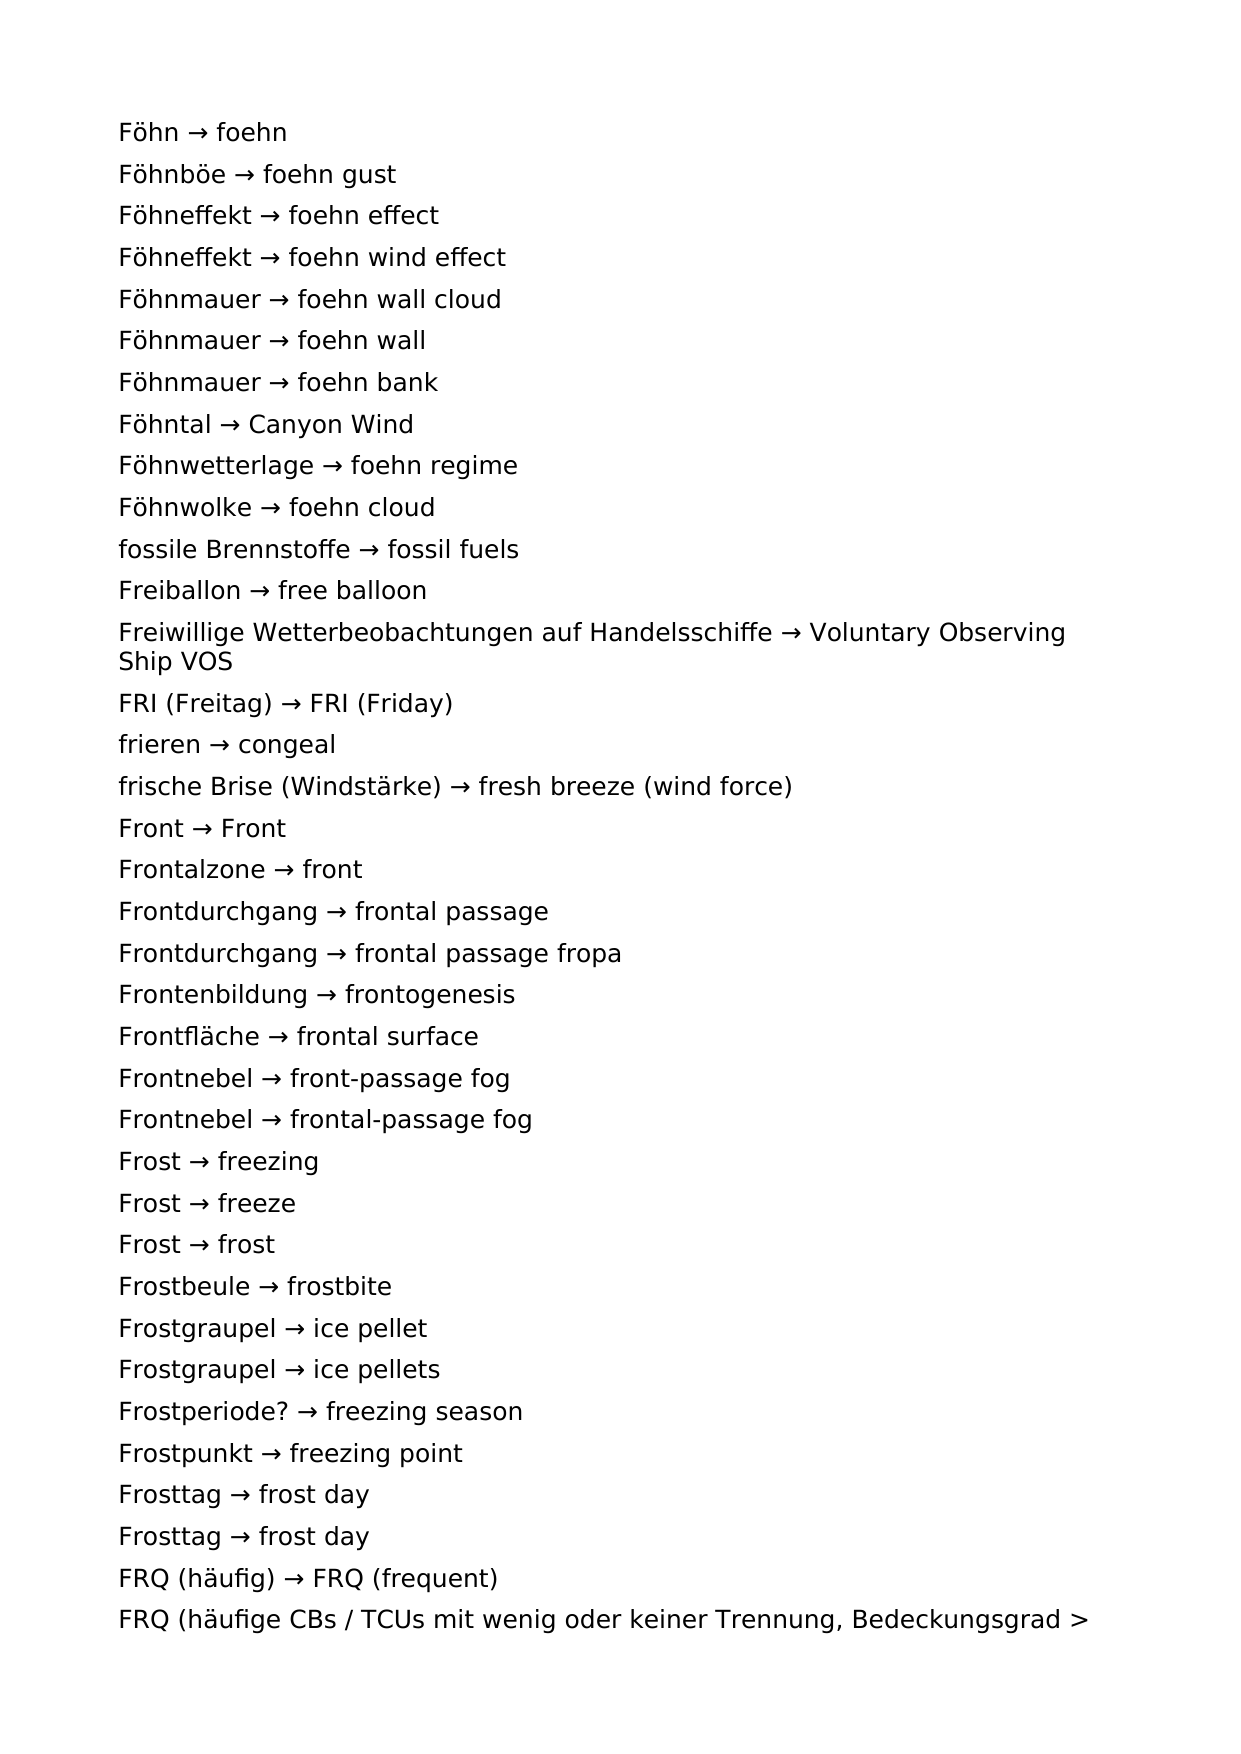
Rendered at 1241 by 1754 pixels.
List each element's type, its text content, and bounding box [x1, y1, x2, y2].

text Front → Front [118, 814, 1122, 843]
text Föhnmauer → foehn bank [118, 368, 1122, 397]
text Frostpunkt → freezing point [118, 1439, 1122, 1468]
text Frontdurchgang → frontal passage [118, 897, 1122, 926]
text Freiballon → free balloon [118, 576, 1122, 606]
text Frostgraupel → ice pellet [118, 1314, 1122, 1343]
text Frontdurchgang → frontal passage fropa [118, 939, 1122, 968]
text Föhneffekt → foehn effect [118, 201, 1122, 231]
text Frontnebel → front-passage fog [118, 1064, 1122, 1093]
text Föhneffekt → foehn wind effect [118, 243, 1122, 272]
text Frostperiode? → freezing season [118, 1397, 1122, 1426]
text Frostgraupel → ice pellets [118, 1356, 1122, 1385]
text Föhntal → Canyon Wind [118, 410, 1122, 439]
text Frost → frost [118, 1231, 1122, 1260]
text Frontfläche → frontal surface [118, 1022, 1122, 1051]
text Frost → freezing [118, 1147, 1122, 1176]
text FRQ (häufig) → FRQ (frequent) [118, 1564, 1122, 1593]
text frieren → congeal [118, 731, 1122, 760]
text Frosttag → frost day [118, 1522, 1122, 1551]
text Frost → freeze [118, 1189, 1122, 1218]
text Frontalzone → front [118, 856, 1122, 885]
text fossile Brennstoffe → fossil fuels [118, 535, 1122, 564]
text FRI (Freitag) → FRI (Friday) [118, 689, 1122, 718]
text Föhnmauer → foehn wall [118, 326, 1122, 356]
text Frostbeule → frostbite [118, 1272, 1122, 1301]
text FRQ (häufige CBs / TCUs mit wenig oder keiner Trennung, Bedeckungsgrad > [118, 1606, 1122, 1635]
text Frontnebel → frontal-passage fog [118, 1106, 1122, 1135]
text Föhn → foehn [118, 118, 1122, 147]
text Freiwillige Wetterbeobachtungen auf Handelsschiffe → Voluntary Observing Ship VOS [118, 618, 1122, 676]
text Föhnböe → foehn gust [118, 160, 1122, 189]
text Frosttag → frost day [118, 1481, 1122, 1510]
text Föhnwolke → foehn cloud [118, 493, 1122, 522]
text Föhnwetterlage → foehn regime [118, 451, 1122, 481]
text Föhnmauer → foehn wall cloud [118, 285, 1122, 314]
text frische Brise (Windstärke) → fresh breeze (wind force) [118, 772, 1122, 801]
text Frontenbildung → frontogenesis [118, 981, 1122, 1010]
